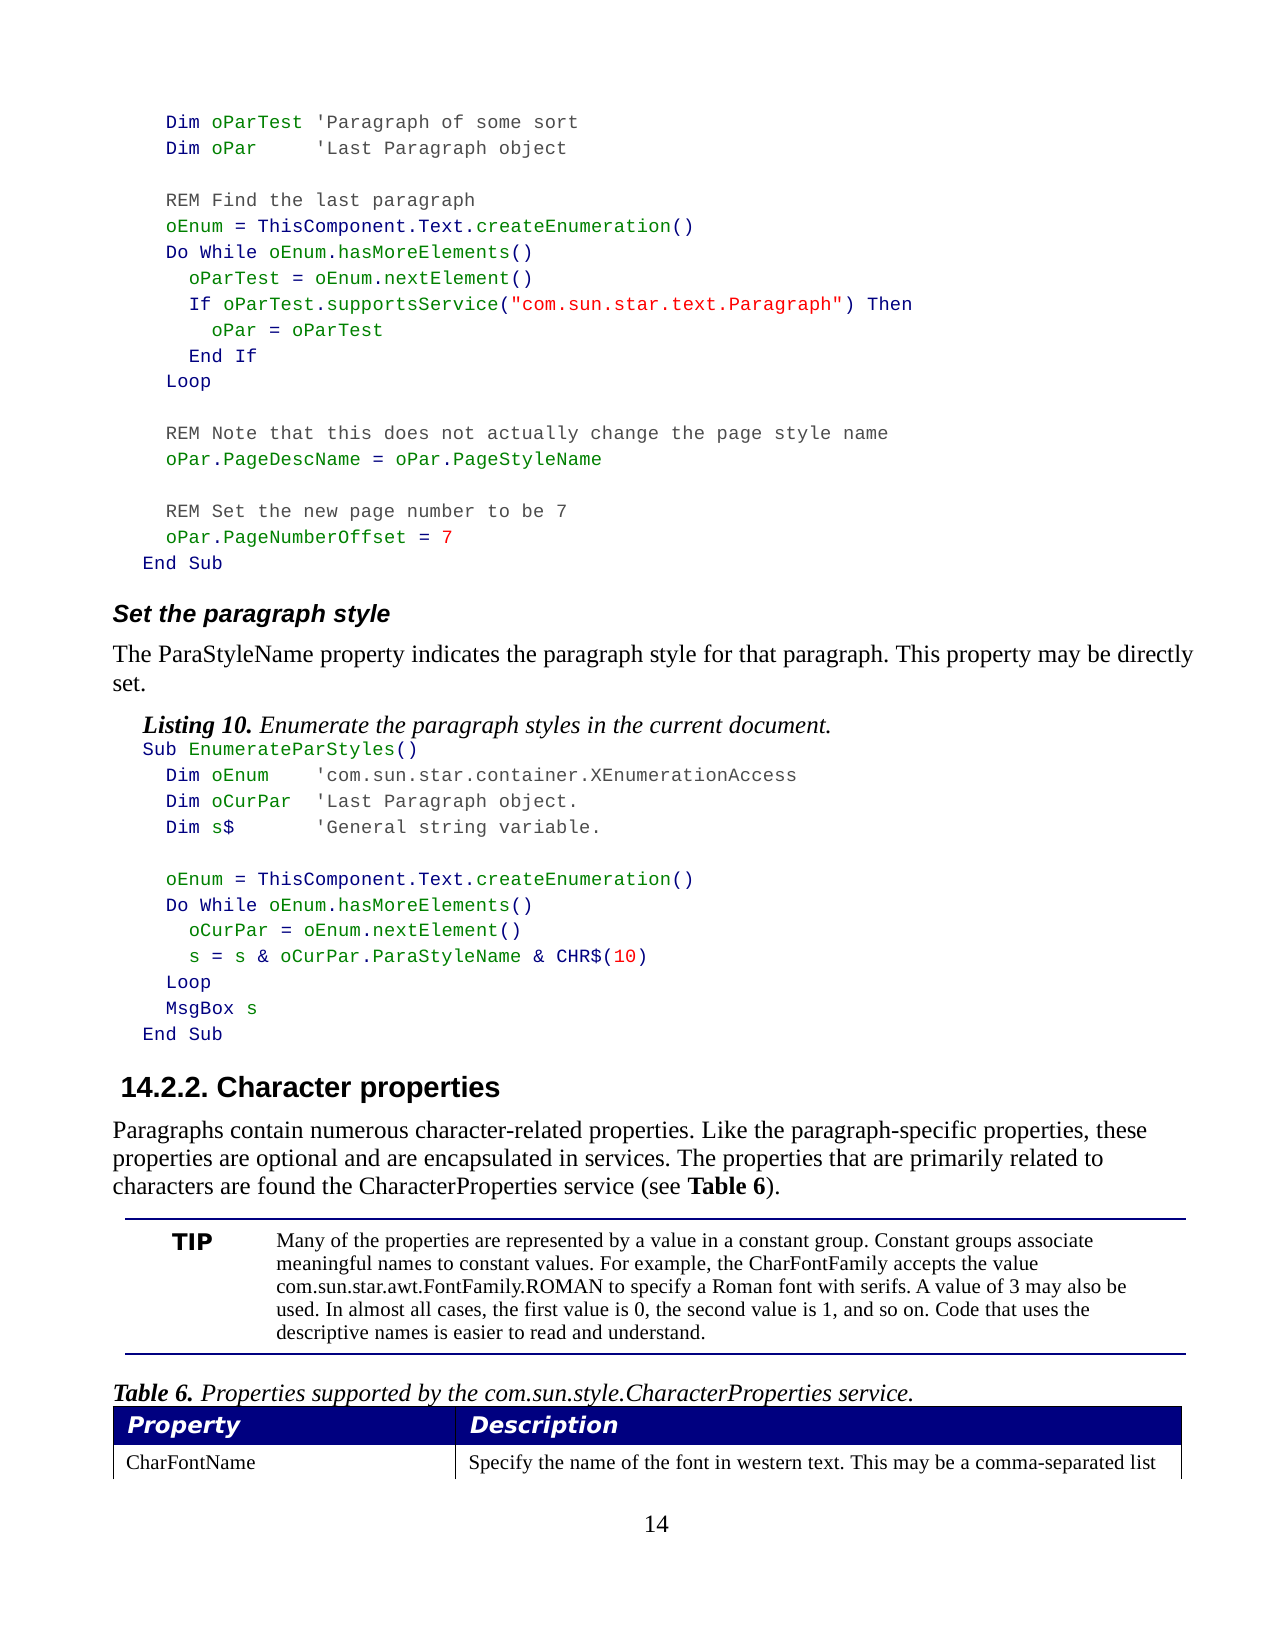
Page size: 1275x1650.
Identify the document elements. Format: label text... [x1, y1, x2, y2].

text MsgBox s [142, 999, 1200, 1020]
table_header TIP [125, 1220, 260, 1353]
text The ParaStyleName property indicates the paragraph style for that paragraph. This property may be directly set. [112, 640, 1200, 696]
text oParTest = oEnum.nextElement() [142, 268, 1200, 289]
table_header Many of the properties are represented by a value in a constant group. Constant groups associate meaningful names to constant values. For example, the CharFontFamily accepts the value com.sun.star.awt.FontFamily.ROMAN to specify a Roman font with serifs. A value of 3 may also be used. In almost all cases, the first value is 0, the second value is 1, and so on. Code that uses the descriptive names is easier to read and understand. [260, 1220, 1186, 1353]
text Dim oParTest 'Paragraph of some sort [142, 112, 1200, 134]
table_cell CharFontName [114, 1445, 455, 1479]
text Loop [142, 372, 1200, 393]
text Paragraphs contain numerous character-related properties. Like the paragraph-specific properties, these properties are optional and are encapsulated in services. The properties that are primarily related to characters are found the CharacterProperties service (see Table 6). [112, 1116, 1200, 1200]
text REM Note that this does not actually change the page style name [142, 424, 1200, 445]
text Dim oEnum 'com.sun.star.container.XEnumerationAccess [142, 765, 1200, 787]
list Listing 10. Enumerate the paragraph styles in the current document. [142, 711, 1200, 739]
text Do While oEnum.hasMoreElements() [142, 895, 1200, 916]
text If oParTest.supportsService("com.sun.star.text.Paragraph") Then [142, 294, 1200, 316]
text REM Find the last paragraph [142, 190, 1200, 212]
text Do While oEnum.hasMoreElements() [142, 242, 1200, 264]
text Sub EnumerateParStyles() [142, 739, 1200, 761]
text Table 6. Properties supported by the com.sun.style.CharacterProperties service. [112, 1378, 1200, 1406]
text Loop [142, 973, 1200, 994]
subtitle Set the paragraph style [112, 600, 1200, 628]
text End If [142, 346, 1200, 367]
text s = s & oCurPar.ParaStyleName & CHR$(10) [142, 947, 1200, 968]
text oPar.PageNumberOffset = 7 [142, 527, 1200, 549]
table_cell Specify the name of the font in western text. This may be a comma-separated list [456, 1445, 1181, 1479]
subtitle Character properties [112, 1071, 1200, 1103]
text End Sub [142, 553, 1200, 575]
text oEnum = ThisComponent.Text.createEnumeration() [142, 216, 1200, 238]
table_header Description [456, 1407, 1181, 1445]
text Dim s$ 'General string variable. [142, 817, 1200, 838]
text Dim oCurPar 'Last Paragraph object. [142, 791, 1200, 813]
text oCurPar = oEnum.nextElement() [142, 921, 1200, 942]
table_header Property [114, 1407, 455, 1445]
text REM Set the new page number to be 7 [142, 502, 1200, 523]
text Dim oPar 'Last Paragraph object [142, 138, 1200, 160]
text oEnum = ThisComponent.Text.createEnumeration() [142, 869, 1200, 890]
text oPar = oParTest [142, 320, 1200, 341]
text oPar.PageDescName = oPar.PageStyleName [142, 450, 1200, 471]
text End Sub [142, 1024, 1200, 1046]
